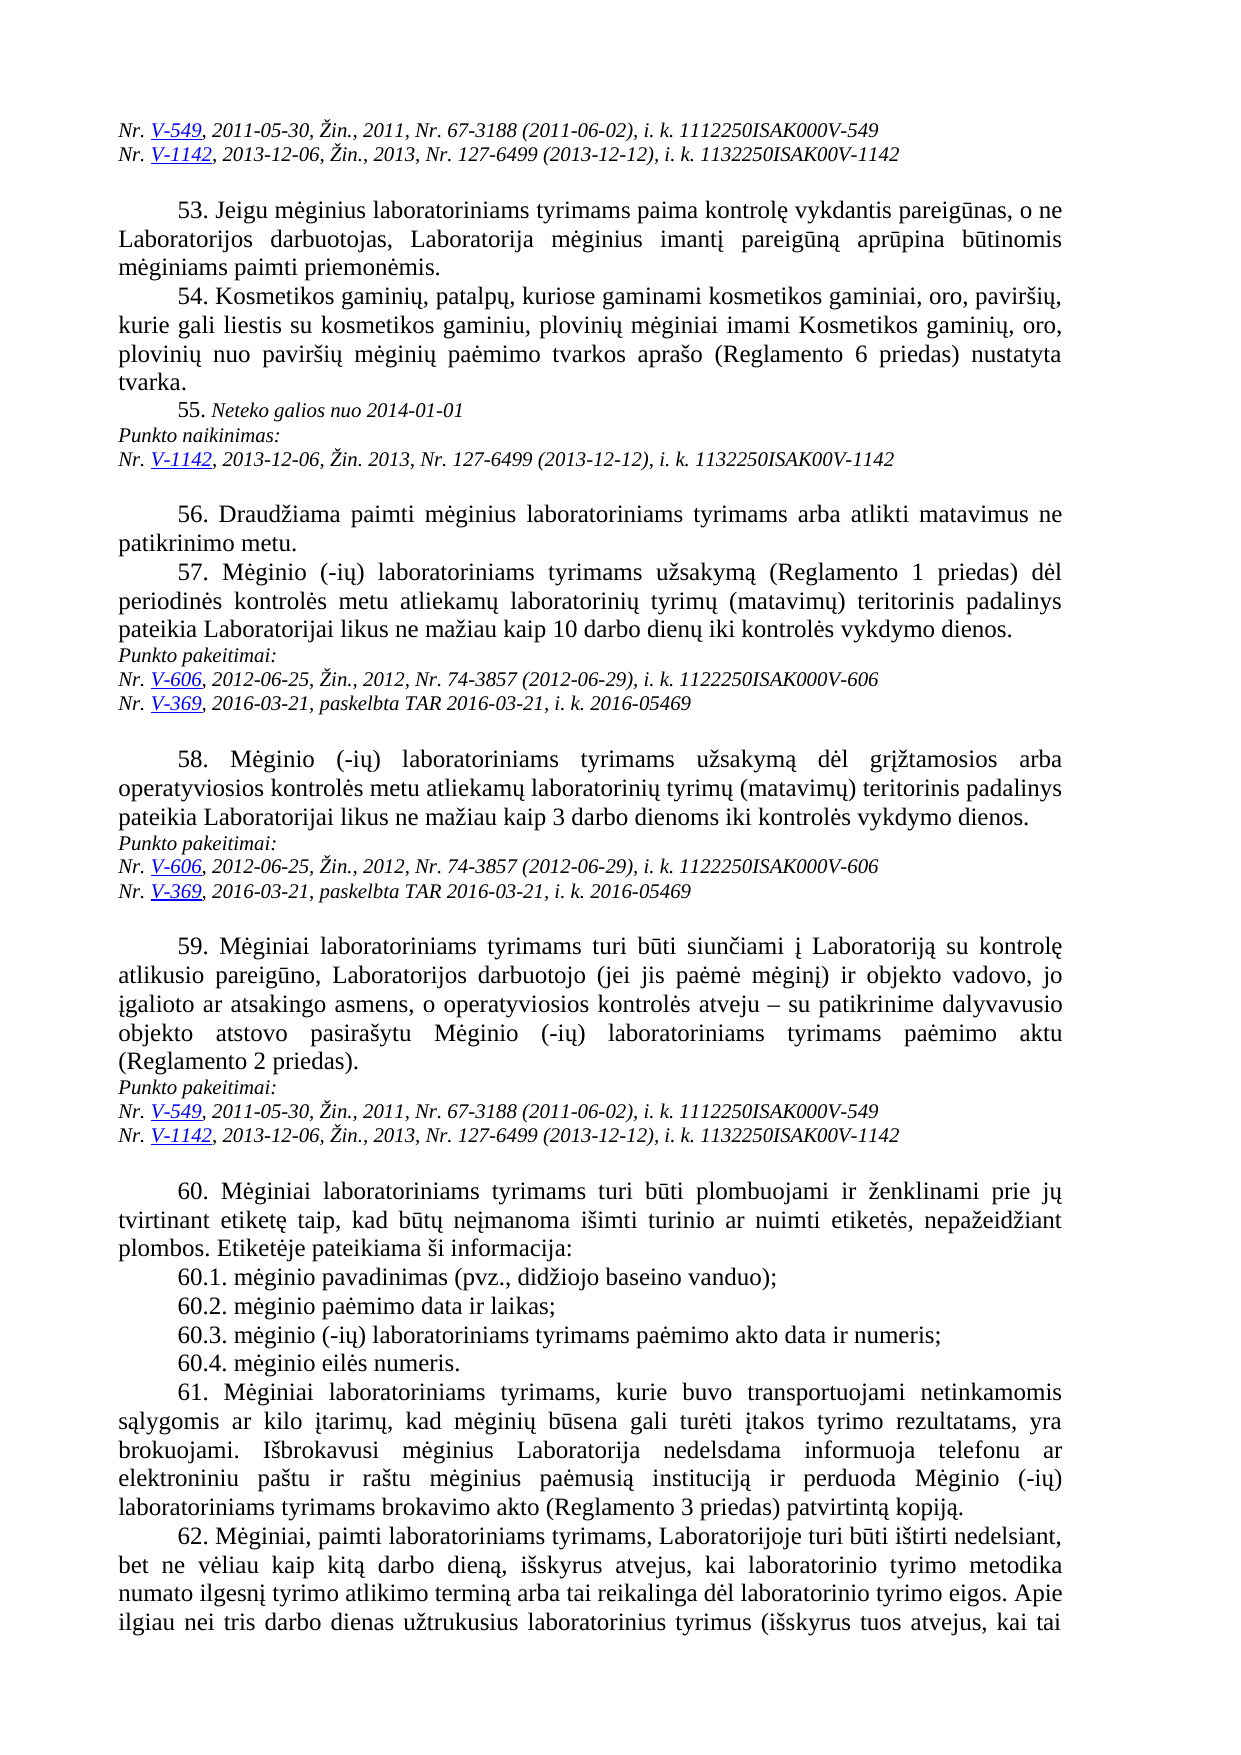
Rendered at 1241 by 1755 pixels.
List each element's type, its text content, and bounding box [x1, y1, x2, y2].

text 60.2. mėginio paėmimo data ir laikas; [118, 1291, 1063, 1320]
text 55. Neteko galios nuo 2014-01-01 [118, 396, 1063, 423]
text Nr. V-1142, 2013-12-06, Žin. 2013, Nr. 127-6499 (2013-12-12), i. k. 1132250ISAK00V-1142 [118, 447, 1063, 471]
text 57. Mėginio (-ių) laboratoriniams tyrimams užsakymą (Reglamento 1 priedas) dėl periodinės kontrolės metu atliekamų laboratorinių tyrimų (matavimų) teritorinis padalinys pateikia Laboratorijai likus ne mažiau kaip 10 darbo dienų iki kontrolės vykdymo dienos. [118, 557, 1063, 643]
text 59. Mėginiai laboratoriniams tyrimams turi būti siunčiami į Laboratoriją su kontrolę atlikusio pareigūno, Laboratorijos darbuotojo (jei jis paėmė mėginį) ir objekto vadovo, jo įgalioto ar atsakingo asmens, o operatyviosios kontrolės atveju – su patikrinime dalyvavusio objekto atstovo pasirašytu Mėginio (-ių) laboratoriniams tyrimams paėmimo aktu (Reglamento 2 priedas). [118, 931, 1063, 1075]
text Nr. V-369, 2016-03-21, paskelbta TAR 2016-03-21, i. k. 2016-05469 [118, 691, 1063, 715]
text Nr. V-1142, 2013-12-06, Žin., 2013, Nr. 127-6499 (2013-12-12), i. k. 1132250ISAK00V-1142 [118, 1123, 1063, 1147]
text Punkto pakeitimai: [118, 1075, 1063, 1099]
text Punkto pakeitimai: [118, 643, 1063, 667]
text 58. Mėginio (-ių) laboratoriniams tyrimams užsakymą dėl grįžtamosios arba operatyviosios kontrolės metu atliekamų laboratorinių tyrimų (matavimų) teritorinis padalinys pateikia Laboratorijai likus ne mažiau kaip 3 darbo dienoms iki kontrolės vykdymo dienos. [118, 744, 1063, 830]
text 62. Mėginiai, paimti laboratoriniams tyrimams, Laboratorijoje turi būti ištirti nedelsiant, bet ne vėliau kaip kitą darbo dieną, išskyrus atvejus, kai laboratorinio tyrimo metodika numato ilgesnį tyrimo atlikimo terminą arba tai reikalinga dėl laboratorinio tyrimo eigos. Apie ilgiau nei tris darbo dienas užtrukusius laboratorinius tyrimus (išskyrus tuos atvejus, kai tai [118, 1521, 1063, 1636]
text Punkto naikinimas: [118, 423, 1063, 447]
text Nr. V-549, 2011-05-30, Žin., 2011, Nr. 67-3188 (2011-06-02), i. k. 1112250ISAK000V-549 [118, 1099, 1063, 1123]
text 61. Mėginiai laboratoriniams tyrimams, kurie buvo transportuojami netinkamomis sąlygomis ar kilo įtarimų, kad mėginių būsena gali turėti įtakos tyrimo rezultatams, yra brokuojami. Išbrokavusi mėginius Laboratorija nedelsdama informuoja telefonu ar elektroniniu paštu ir raštu mėginius paėmusią instituciją ir perduoda Mėginio (-ių) laboratoriniams tyrimams brokavimo akto (Reglamento 3 priedas) patvirtintą kopiją. [118, 1377, 1063, 1521]
text 60.1. mėginio pavadinimas (pvz., didžiojo baseino vanduo); [118, 1262, 1063, 1291]
text Nr. V-1142, 2013-12-06, Žin., 2013, Nr. 127-6499 (2013-12-12), i. k. 1132250ISAK00V-1142 [118, 142, 1063, 166]
text 53. Jeigu mėginius laboratoriniams tyrimams paima kontrolę vykdantis pareigūnas, o ne Laboratorijos darbuotojas, Laboratorija mėginius imantį pareigūną aprūpina būtinomis mėginiams paimti priemonėmis. [118, 195, 1063, 281]
text Nr. V-369, 2016-03-21, paskelbta TAR 2016-03-21, i. k. 2016-05469 [118, 878, 1063, 903]
text 56. Draudžiama paimti mėginius laboratoriniams tyrimams arba atlikti matavimus ne patikrinimo metu. [118, 499, 1063, 557]
text 60.4. mėginio eilės numeris. [118, 1348, 1063, 1377]
text Punkto pakeitimai: [118, 830, 1063, 854]
text Nr. V-606, 2012-06-25, Žin., 2012, Nr. 74-3857 (2012-06-29), i. k. 1122250ISAK000V-606 [118, 854, 1063, 878]
text Nr. V-549, 2011-05-30, Žin., 2011, Nr. 67-3188 (2011-06-02), i. k. 1112250ISAK000V-549 [118, 118, 1063, 142]
text Nr. V-606, 2012-06-25, Žin., 2012, Nr. 74-3857 (2012-06-29), i. k. 1122250ISAK000V-606 [118, 667, 1063, 691]
text 60.3. mėginio (-ių) laboratoriniams tyrimams paėmimo akto data ir numeris; [118, 1320, 1063, 1348]
text 54. Kosmetikos gaminių, patalpų, kuriose gaminami kosmetikos gaminiai, oro, paviršių, kurie gali liestis su kosmetikos gaminiu, plovinių mėginiai imami Kosmetikos gaminių, oro, plovinių nuo paviršių mėginių paėmimo tvarkos aprašo (Reglamento 6 priedas) nustatyta tvarka. [118, 281, 1063, 396]
text 60. Mėginiai laboratoriniams tyrimams turi būti plombuojami ir ženklinami prie jų tvirtinant etiketę taip, kad būtų neįmanoma išimti turinio ar nuimti etiketės, nepažeidžiant plombos. Etiketėje pateikiama ši informacija: [118, 1176, 1063, 1262]
